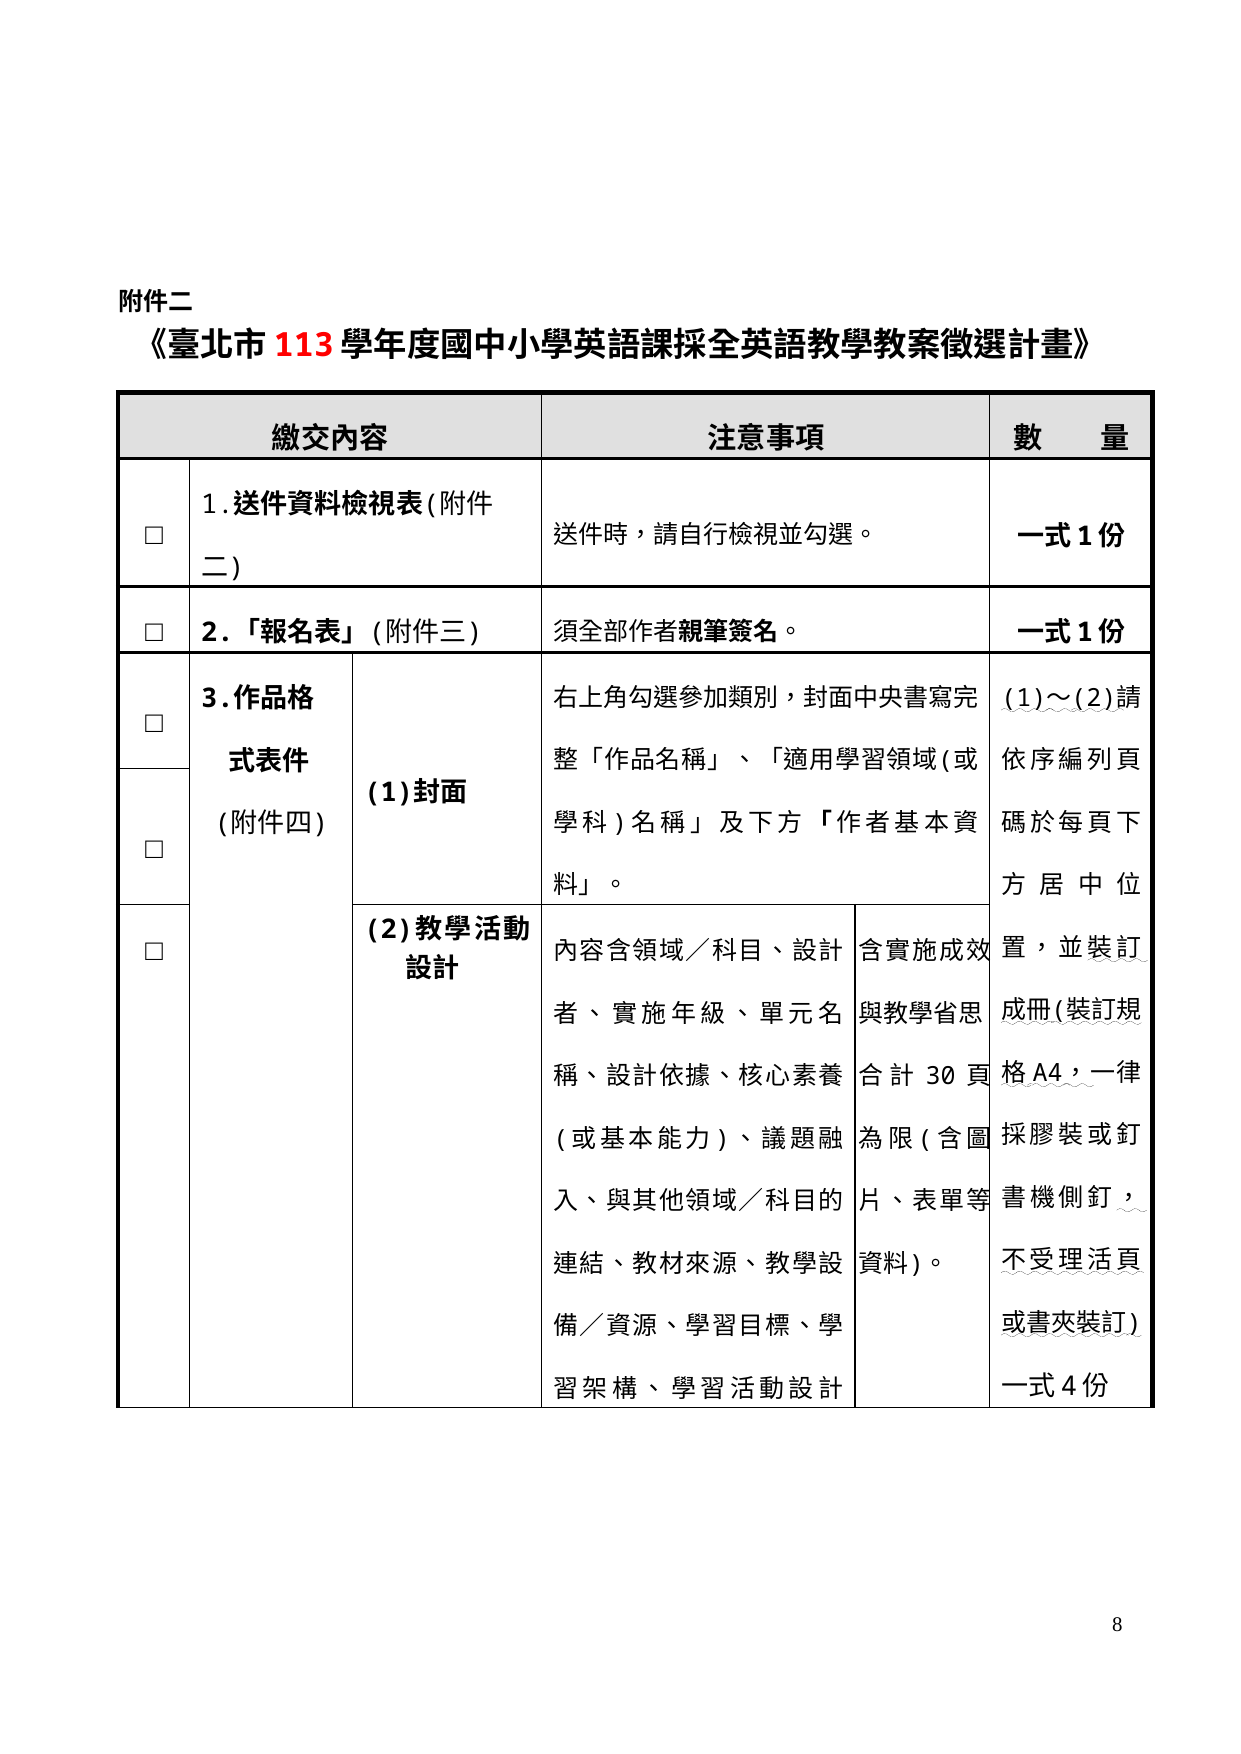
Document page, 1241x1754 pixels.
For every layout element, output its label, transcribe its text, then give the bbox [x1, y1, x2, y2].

table_cell 送件時，請自行檢視並勾選。 [542, 460, 989, 585]
table_cell 含實施成效與教學省思 合計30頁為限(含圖片、表單等資料)。 [856, 905, 989, 1407]
table_cell 內容含領域／科目、設計者、實施年級、單元名稱、設計依據、核心素養(或基本能力)、議題融入、與其他領域／科目的連結、教材來源、教學設備／資源、學習目標、學習架構、學習活動設計 [542, 905, 854, 1407]
table_cell (2)教學活動設計 [353, 905, 541, 1407]
table_cell 3.作品格式表件 (附件四) [190, 654, 352, 1407]
table_header 繳交內容 [120, 395, 541, 457]
text 附件二 [118, 281, 1122, 317]
table_cell 須全部作者親筆簽名。 [542, 588, 989, 651]
table_header 數 量 [990, 395, 1150, 457]
table_cell □ [120, 588, 189, 651]
table_cell (1)～(2)請依序編列頁碼於每頁下方居中位置，並裝訂成冊(裝訂規格A4，一律採膠裝或釘書機側釘，不受理活頁或書夾裝訂)一式4份 [990, 654, 1150, 1407]
table_header 注意事項 [542, 395, 989, 457]
table_cell 1.送件資料檢視表(附件二) [190, 460, 541, 585]
text 《臺北市113學年度國中小學英語課採全英語教學教案徵選計畫》 [118, 317, 1122, 366]
table_cell □ [120, 905, 189, 1407]
table_cell (1)封面 [353, 654, 541, 904]
table_cell 2.「報名表」(附件三) [190, 588, 541, 651]
table_cell 右上角勾選參加類別，封面中央書寫完整「作品名稱」、「適用學習領域(或學科)名稱」及下方「作者基本資料」。 [542, 654, 989, 904]
table_cell 一式1份 [990, 460, 1150, 585]
table_cell □ [120, 460, 189, 585]
table_cell □ [120, 769, 189, 904]
table_cell 一式1份 [990, 588, 1150, 651]
table_cell □ [120, 654, 189, 767]
